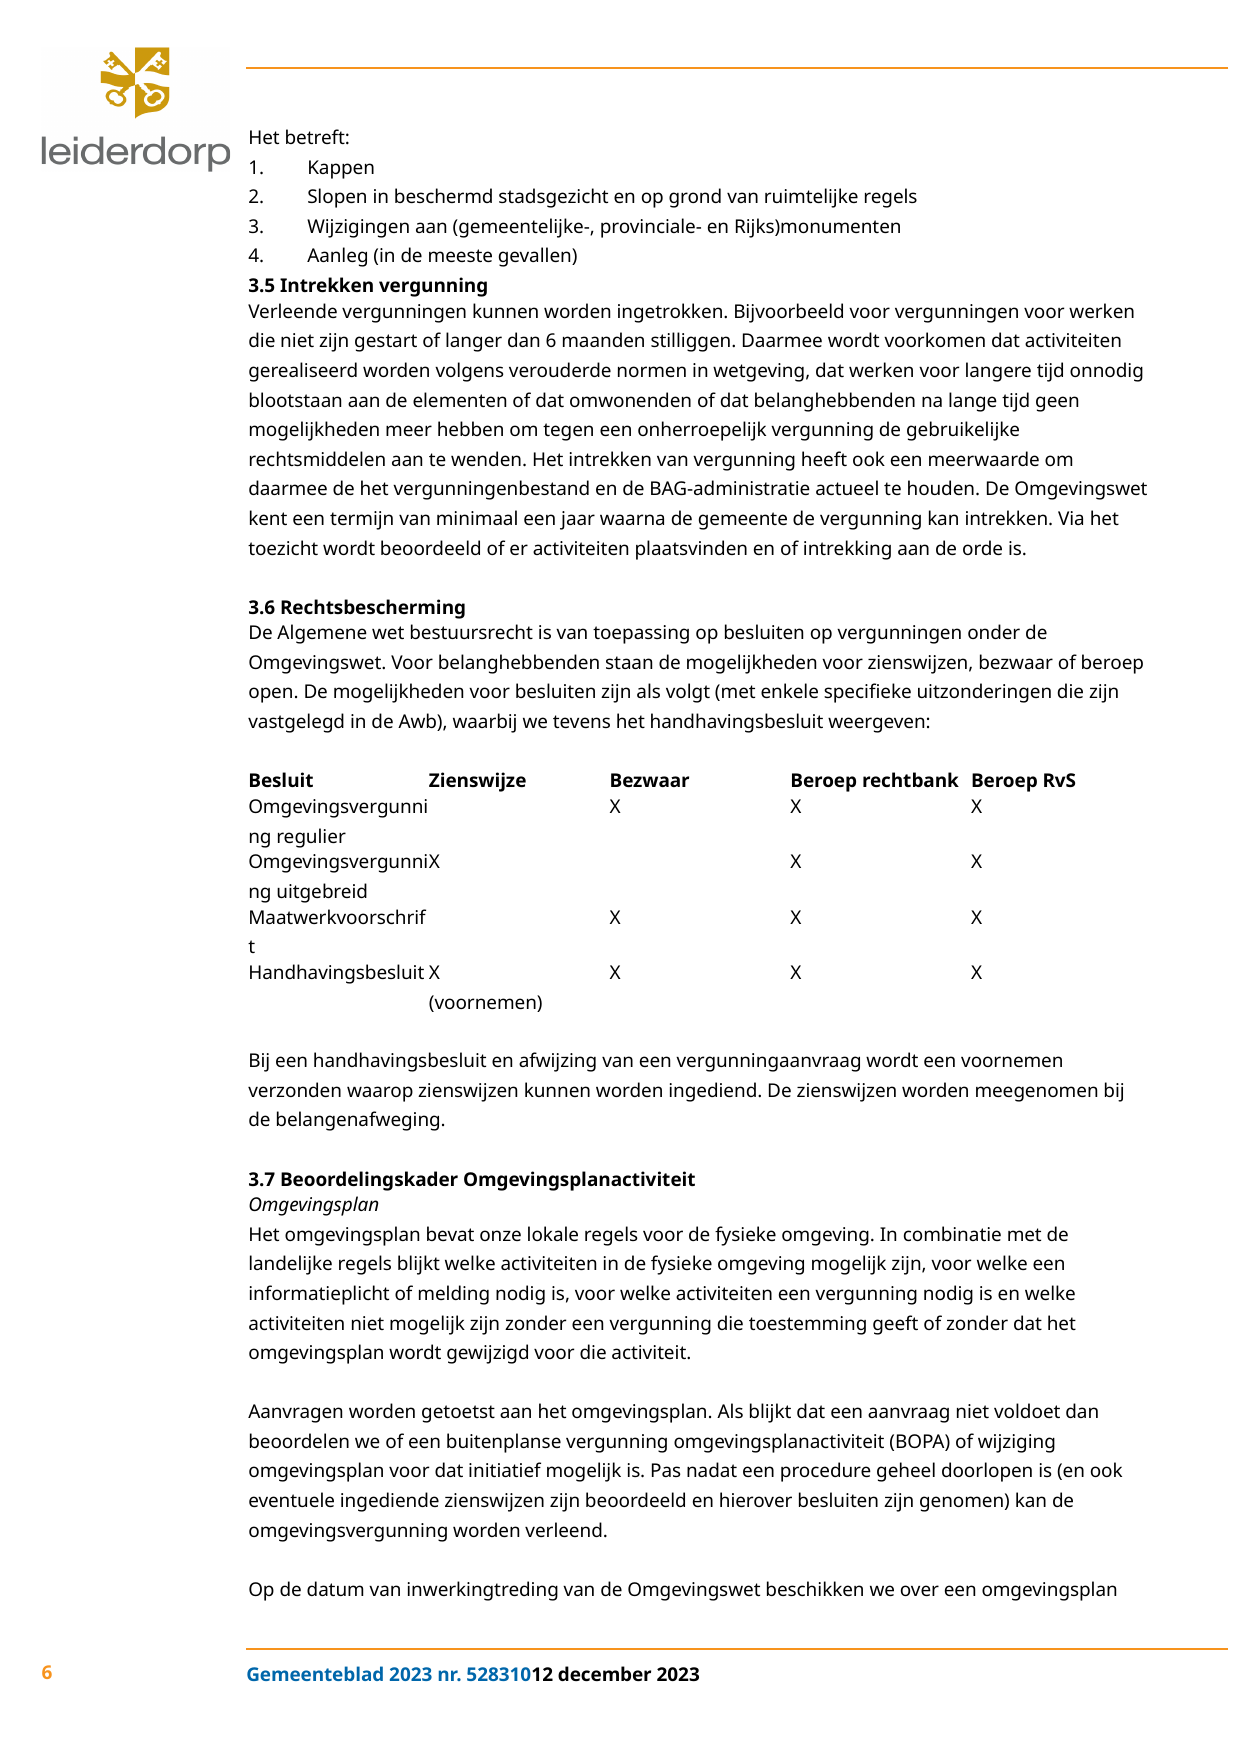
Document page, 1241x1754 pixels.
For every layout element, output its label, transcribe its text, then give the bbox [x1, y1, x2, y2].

text 3.7 Beoordelingskader Omgevingsplanactiviteit [248, 1166, 1152, 1191]
text Bij een handhavingsbesluit en afwijzing van een vergunningaanvraag wordt een voornemen verzonden waarop zienswijzen kunnen worden ingediend. De zienswijzen worden meegenomen bij de belangenafweging. [248, 1047, 1152, 1132]
table_cell Handhavingsbesluit [248, 959, 429, 1014]
table_cell X [609, 793, 790, 849]
table_header Zienswijze [429, 768, 609, 793]
text Verleende vergunningen kunnen worden ingetrokken. Bijvoorbeeld voor vergunningen voor werken die niet zijn gestart of langer dan 6 maanden stilliggen. Daarmee wordt voorkomen dat activiteiten gerealiseerd worden volgens verouderde normen in wetgeving, dat werken voor langere tijd onnodig blootstaan aan de elementen of dat omwonenden of dat belanghebbenden na lange tijd geen mogelijkheden meer hebben om tegen een onherroepelijk vergunning de gebruikelijke rechtsmiddelen aan te wenden. Het intrekken van vergunning heeft ook een meerwaarde om daarmee de het vergunningenbestand en de BAG-administratie actueel te houden. De Omgevingswet kent een termijn van minimaal een jaar waarna de gemeente de vergunning kan intrekken. Via het toezicht wordt beoordeeld of er activiteiten plaatsvinden en of intrekking aan de orde is. [248, 298, 1152, 560]
table_cell X [429, 849, 609, 904]
table_cell X [790, 849, 971, 904]
table_cell X (voornemen) [429, 959, 609, 1014]
text Aanvragen worden getoetst aan het omgevingsplan. Als blijkt dat een aanvraag niet voldoet dan beoordelen we of een buitenplanse vergunning omgevingsplanactiviteit (BOPA) of wijziging omgevingsplan voor dat initiatief mogelijk is. Pas nadat een procedure geheel doorlopen is (en ook eventuele ingediende zienswijzen zijn beoordeeld en hierover besluiten zijn genomen) kan de omgevingsvergunning worden verleend. [248, 1398, 1152, 1543]
table_cell [609, 849, 790, 904]
text 3.5 Intrekken vergunning [248, 272, 1152, 298]
text Het omgevingsplan bevat onze lokale regels voor de fysieke omgeving. In combinatie met de landelijke regels blijkt welke activiteiten in de fysieke omgeving mogelijk zijn, voor welke een informatieplicht of melding nodig is, voor welke activiteiten een vergunning nodig is en welke activiteiten niet mogelijk zijn zonder een vergunning die toestemming geeft of zonder dat het omgevingsplan wordt gewijzigd voor die activiteit. [248, 1221, 1152, 1365]
table_cell X [609, 904, 790, 959]
table_header Beroep RvS [971, 768, 1152, 793]
table_cell X [790, 959, 971, 1014]
table_header Bezwaar [609, 768, 790, 793]
table_cell X [790, 793, 971, 849]
table_cell [429, 793, 609, 849]
table_cell Omgevingsvergunning uitgebreid [248, 849, 429, 904]
table_header Beroep rechtbank [790, 768, 971, 793]
table_header Besluit [248, 768, 429, 793]
text Omgevingsplan [248, 1191, 1152, 1217]
table_cell Maatwerkvoorschrift [248, 904, 429, 959]
text 3.6 Rechtsbescherming [248, 594, 1152, 619]
picture [41, 47, 231, 172]
table_cell X [971, 793, 1152, 849]
text Het betreft: [248, 124, 1152, 150]
table_cell Omgevingsvergunning regulier [248, 793, 429, 849]
list Slopen in beschermd stadsgezicht en op grond van ruimtelijke regels [248, 183, 1152, 209]
table_cell X [971, 904, 1152, 959]
text De Algemene wet bestuursrecht is van toepassing op besluiten op vergunningen onder de Omgevingswet. Voor belanghebbenden staan de mogelijkheden voor zienswijzen, bezwaar of beroep open. De mogelijkheden voor besluiten zijn als volgt (met enkele specifieke uitzonderingen die zijn vastgelegd in de Awb), waarbij we tevens het handhavingsbesluit weergeven: [248, 619, 1152, 734]
table_cell X [971, 959, 1152, 1014]
list Kappen [248, 154, 1152, 180]
table_cell X [971, 849, 1152, 904]
table_cell X [609, 959, 790, 1014]
text Op de datum van inwerkingtreding van de Omgevingswet beschikken we over een omgevingsplan [248, 1576, 1152, 1602]
table_cell X [790, 904, 971, 959]
table_cell [429, 904, 609, 959]
list Aanleg (in de meeste gevallen) [248, 243, 1152, 268]
list Wijzigingen aan (gemeentelijke-, provinciale- en Rijks)monumenten [248, 213, 1152, 239]
